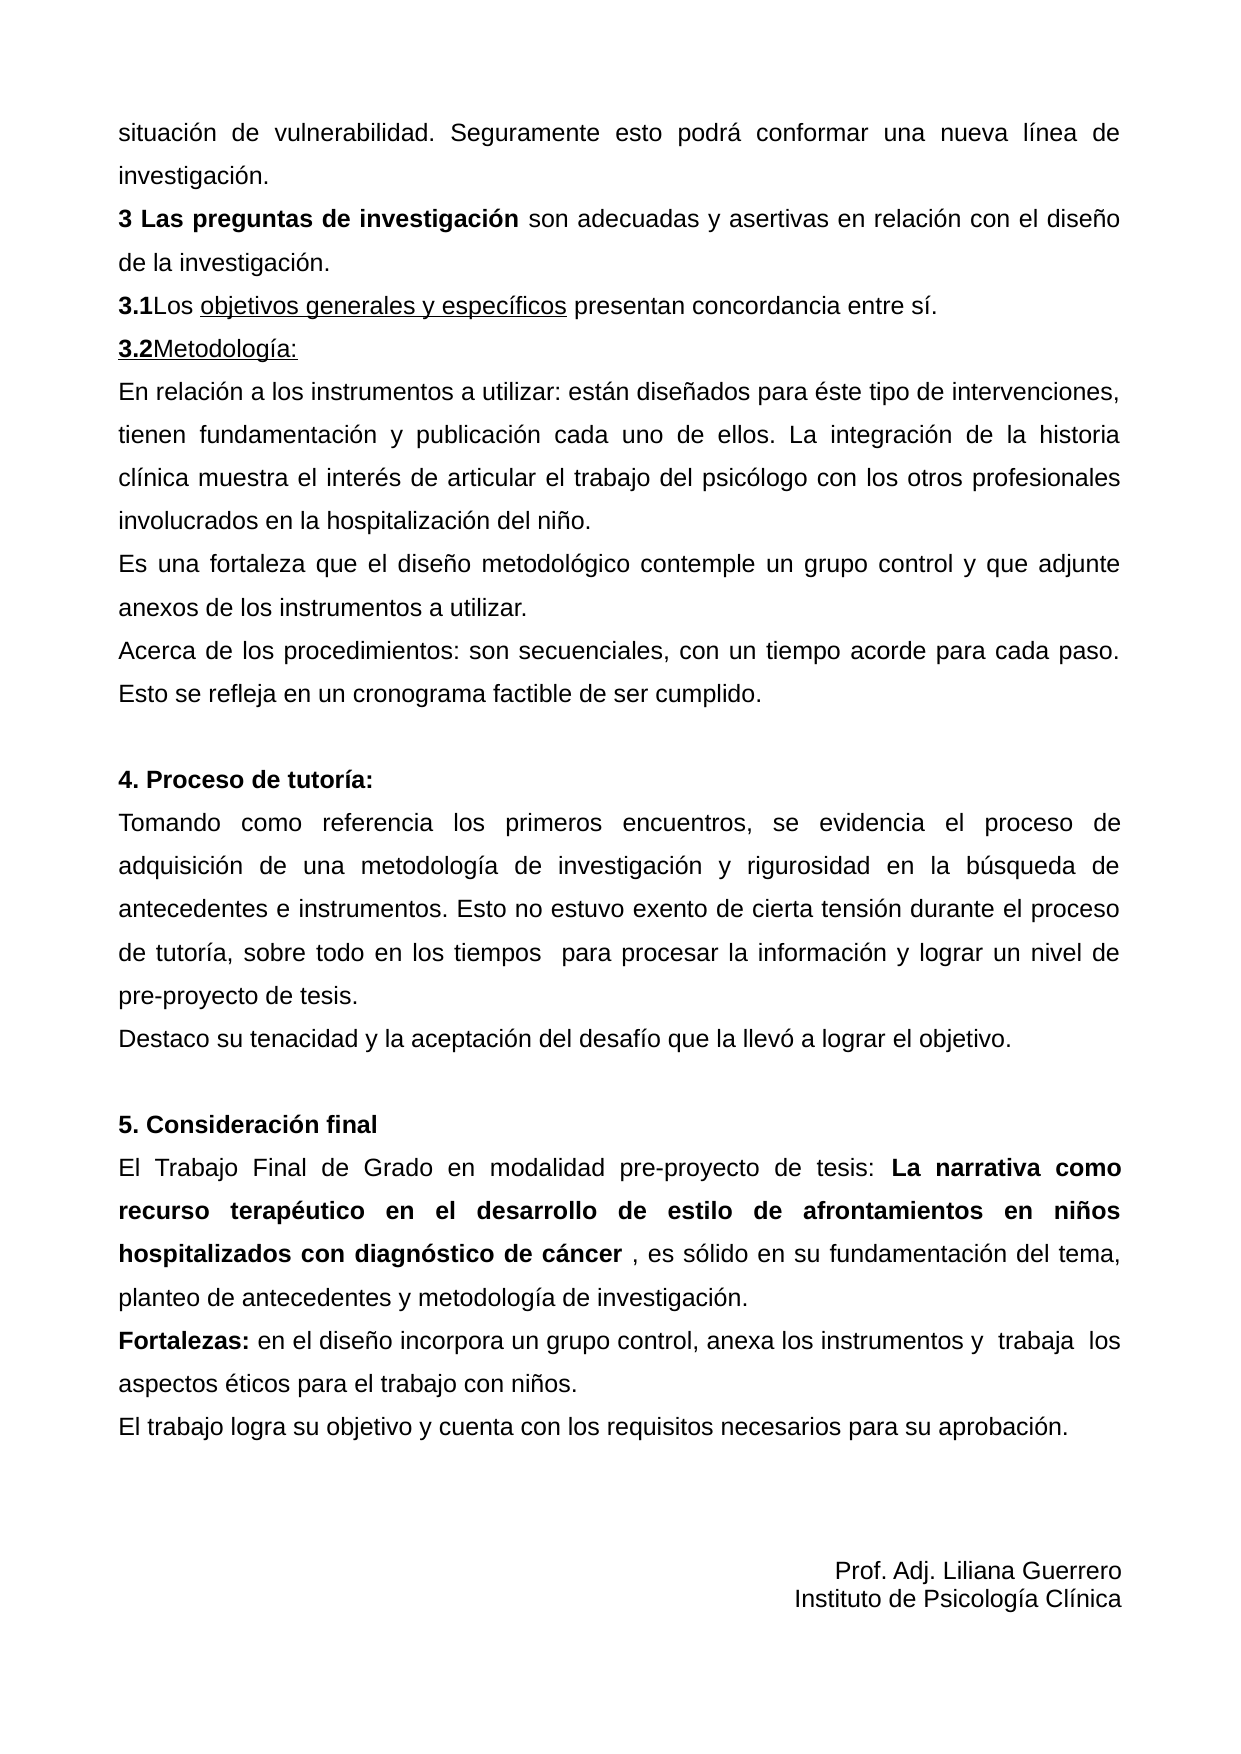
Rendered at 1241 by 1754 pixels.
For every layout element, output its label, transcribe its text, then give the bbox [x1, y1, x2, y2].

text 3.2Metodología: [118, 334, 1122, 362]
text 4. Proceso de tutoría: [118, 765, 1122, 794]
text Instituto de Psicología Clínica [118, 1584, 1122, 1613]
text Prof. Adj. Liliana Guerrero [118, 1556, 1122, 1584]
text Es una fortaleza que el diseño metodológico contemple un grupo control y que adjunte anexos de los instrumentos a utilizar. [118, 549, 1122, 621]
text Destaco su tenacidad y la aceptación del desafío que la llevó a lograr el objetivo. [118, 1024, 1122, 1052]
text 5. Consideración final [118, 1110, 1122, 1139]
text situación de vulnerabilidad. Seguramente esto podrá conformar una nueva línea de investigación. [118, 118, 1122, 190]
text En relación a los instrumentos a utilizar: están diseñados para éste tipo de intervenciones, tienen fundamentación y publicación cada uno de ellos. La integración de la historia clínica muestra el interés de articular el trabajo del psicólogo con los otros profesionales involucrados en la hospitalización del niño. [118, 377, 1122, 535]
text 3 Las preguntas de investigación son adecuadas y asertivas en relación con el diseño de la investigación. [118, 204, 1122, 276]
text Tomando como referencia los primeros encuentros, se evidencia el proceso de adquisición de una metodología de investigación y rigurosidad en la búsqueda de antecedentes e instrumentos. Esto no estuvo exento de cierta tensión durante el proceso de tutoría, sobre todo en los tiempos para procesar la información y lograr un nivel de pre-proyecto de tesis. [118, 808, 1122, 1009]
text Fortalezas: en el diseño incorpora un grupo control, anexa los instrumentos y trabaja los aspectos éticos para el trabajo con niños. [118, 1326, 1122, 1397]
text El trabajo logra su objetivo y cuenta con los requisitos necesarios para su aprobación. [118, 1412, 1122, 1441]
text 3.1Los objetivos generales y específicos presentan concordancia entre sí. [118, 291, 1122, 319]
text Acerca de los procedimientos: son secuenciales, con un tiempo acorde para cada paso. Esto se refleja en un cronograma factible de ser cumplido. [118, 636, 1122, 707]
text El Trabajo Final de Grado en modalidad pre-proyecto de tesis: La narrativa como recurso terapéutico en el desarrollo de estilo de afrontamientos en niños hospitalizados con diagnóstico de cáncer , es sólido en su fundamentación del tema, planteo de antecedentes y metodología de investigación. [118, 1153, 1122, 1311]
